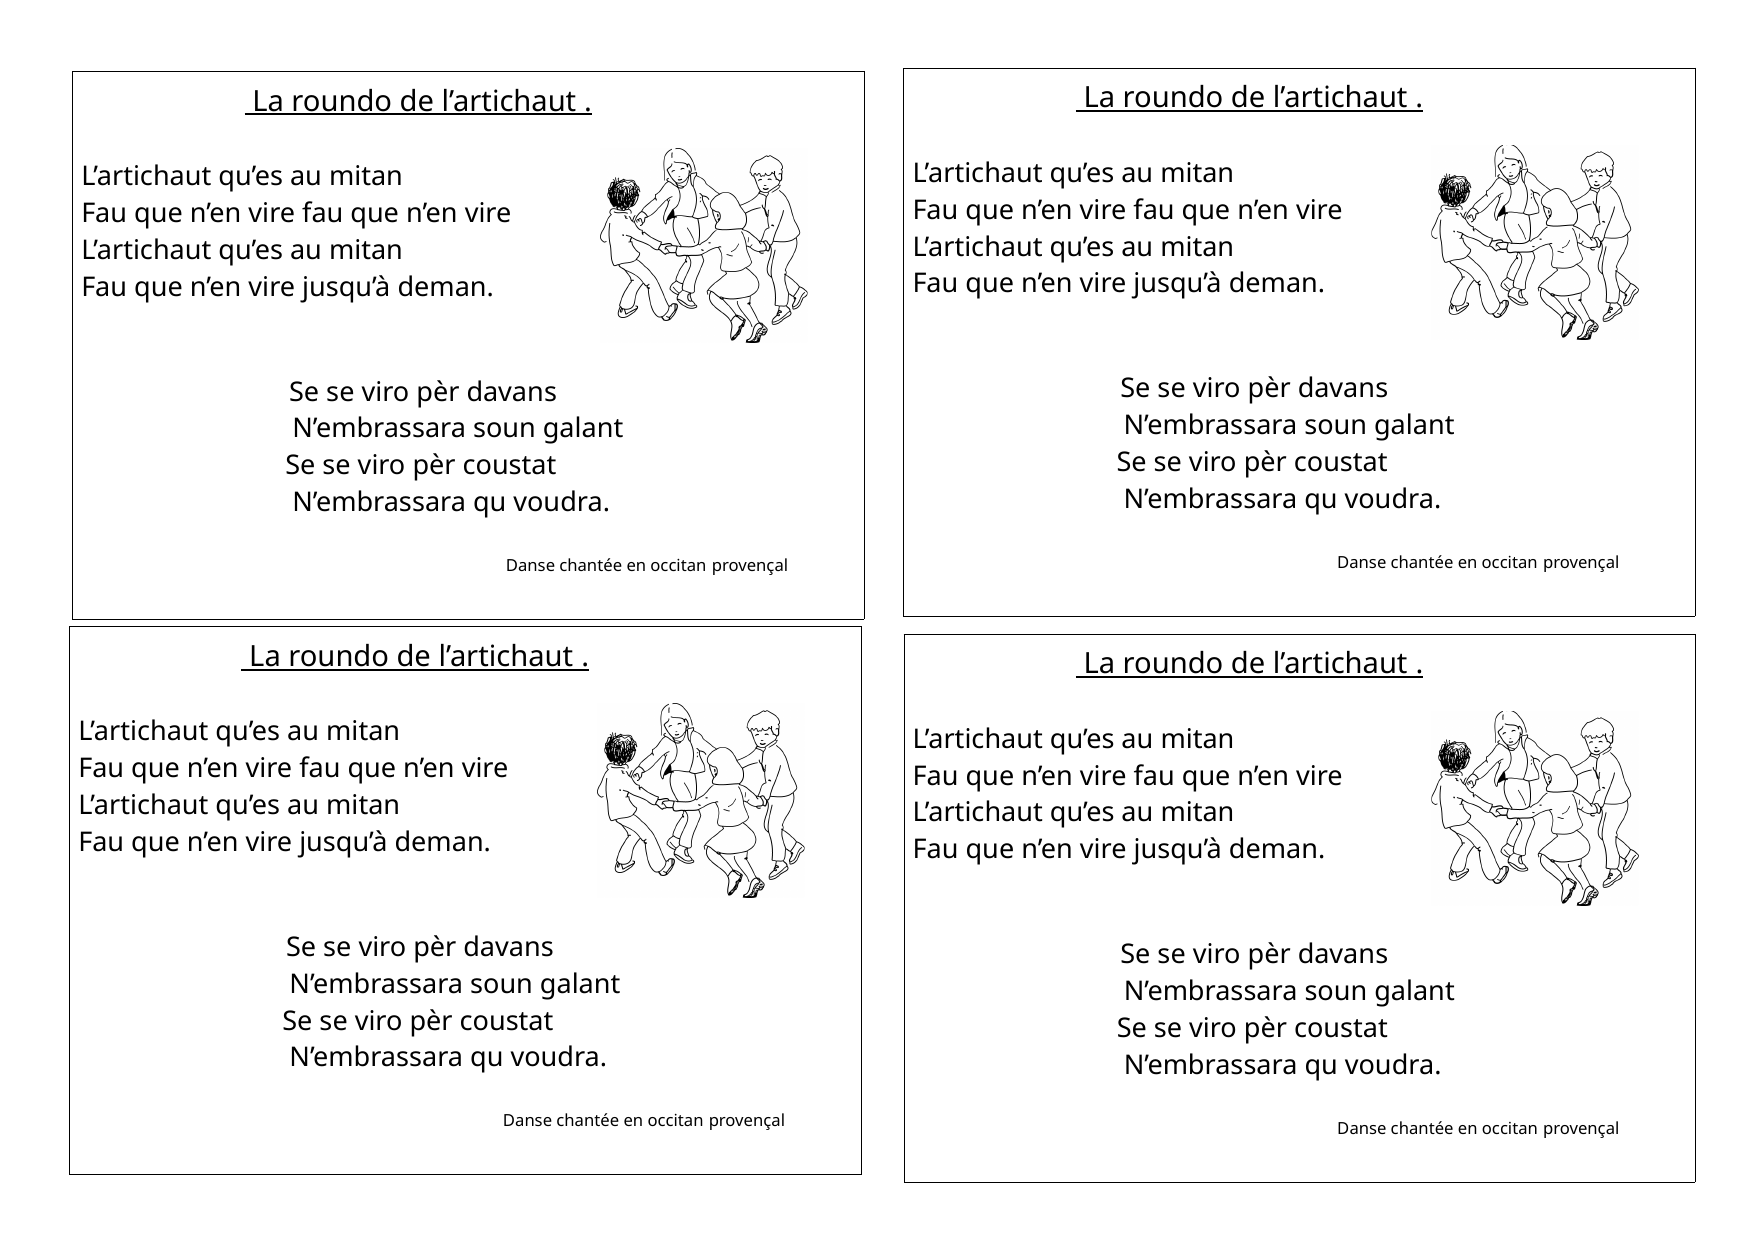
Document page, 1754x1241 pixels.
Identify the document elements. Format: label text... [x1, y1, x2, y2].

text N’embrassara soun galant [912, 972, 1686, 1008]
text [805, 712, 852, 748]
text Se se viro pèr davans [912, 369, 1686, 406]
text L’artichaut qu’es au mitan [81, 230, 600, 267]
text La roundo de l’artichaut . [912, 77, 1686, 116]
text N’embrassara soun galant [912, 406, 1686, 443]
text Danse chantée en occitan provençal [81, 553, 855, 576]
text Danse chantée en occitan provençal [912, 550, 1686, 573]
text Fau que n’en vire jusqu’à deman. [912, 830, 1431, 867]
text La roundo de l’artichaut . [78, 635, 852, 675]
picture [597, 703, 805, 898]
text [905, 635, 1695, 1182]
text Danse chantée en occitan provençal [78, 1109, 852, 1132]
picture [1431, 145, 1639, 340]
text [808, 230, 855, 267]
text La roundo de l’artichaut . [912, 643, 1686, 682]
text Fau que n’en vire jusqu’à deman. [912, 264, 1431, 301]
text Se se viro pèr coustat [912, 443, 1686, 479]
text L’artichaut qu’es au mitan [78, 712, 597, 748]
text L’artichaut qu’es au mitan [78, 785, 597, 822]
text [1639, 719, 1686, 756]
text Se se viro pèr coustat [78, 1001, 852, 1038]
text L’artichaut qu’es au mitan [912, 227, 1431, 264]
text L’artichaut qu’es au mitan [912, 719, 1431, 756]
text Fau que n’en vire fau que n’en vire [912, 756, 1431, 793]
text [808, 193, 855, 230]
text Se se viro pèr davans [78, 927, 852, 964]
text L’artichaut qu’es au mitan [912, 153, 1431, 190]
text Se se viro pèr coustat [81, 446, 855, 483]
text Fau que n’en vire fau que n’en vire [912, 190, 1431, 227]
text Se se viro pèr davans [912, 935, 1686, 972]
text [805, 785, 852, 822]
text Se se viro pèr davans [81, 372, 855, 409]
text [70, 627, 861, 1174]
text Fau que n’en vire jusqu’à deman. [78, 822, 597, 859]
text N’embrassara qu voudra. [78, 1038, 852, 1075]
text [1639, 756, 1686, 793]
text [1639, 153, 1686, 190]
text Fau que n’en vire jusqu’à deman. [81, 267, 600, 304]
text [808, 267, 855, 304]
picture [600, 148, 808, 343]
text L’artichaut qu’es au mitan [81, 156, 600, 193]
text [808, 156, 855, 193]
text La roundo de l’artichaut . [81, 80, 855, 119]
text N’embrassara qu voudra. [912, 479, 1686, 516]
text N’embrassara qu voudra. [81, 483, 855, 519]
text [805, 748, 852, 785]
text L’artichaut qu’es au mitan [912, 793, 1431, 830]
text [805, 822, 852, 859]
picture [1431, 711, 1639, 906]
text [1639, 227, 1686, 264]
text N’embrassara soun galant [81, 409, 855, 446]
text N’embrassara qu voudra. [912, 1045, 1686, 1082]
text Fau que n’en vire fau que n’en vire [78, 748, 597, 785]
text [1639, 190, 1686, 227]
text Danse chantée en occitan provençal [912, 1116, 1686, 1139]
text Se se viro pèr coustat [912, 1008, 1686, 1045]
text [1639, 264, 1686, 301]
text [1639, 793, 1686, 830]
text N’embrassara soun galant [78, 964, 852, 1001]
text [1639, 830, 1686, 867]
text Fau que n’en vire fau que n’en vire [81, 193, 600, 230]
